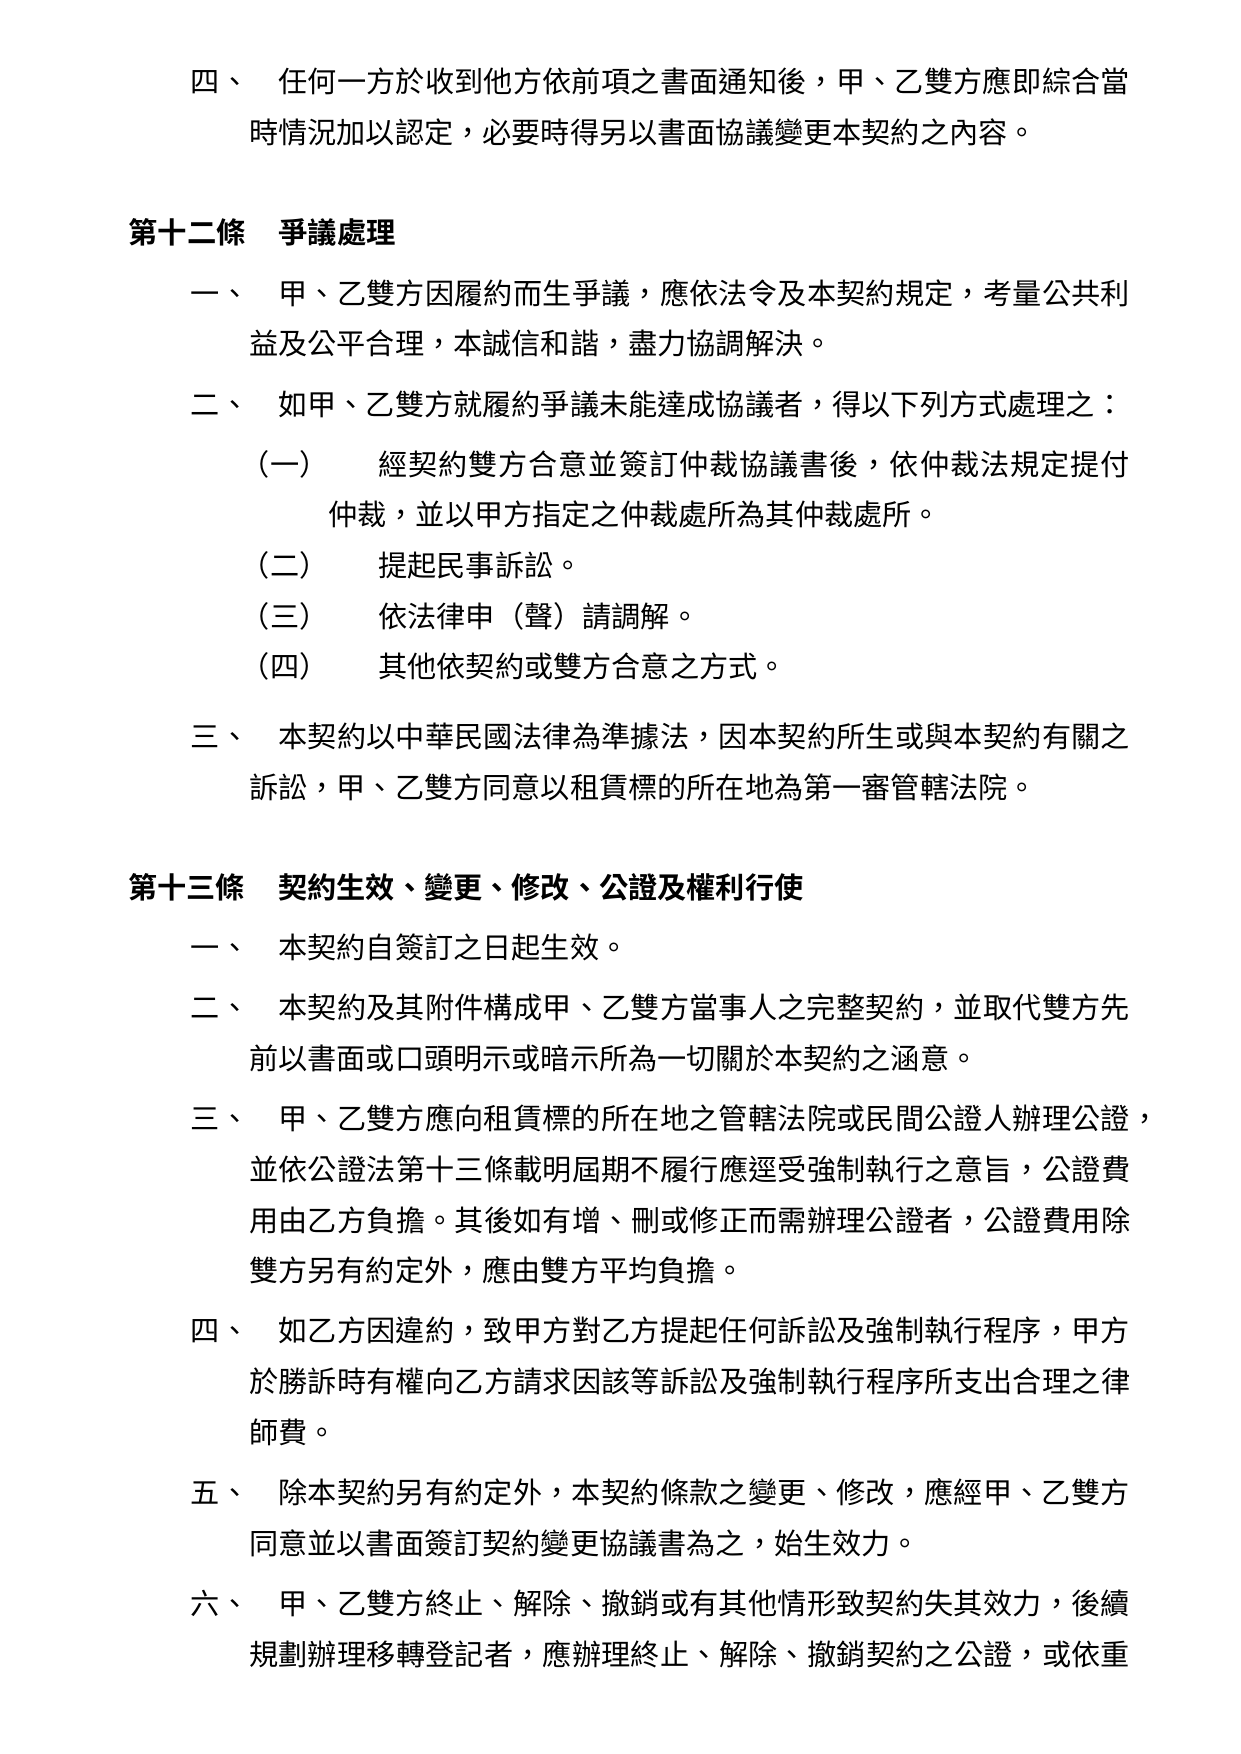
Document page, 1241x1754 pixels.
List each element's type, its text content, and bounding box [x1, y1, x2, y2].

subtitle 爭議處理 [128, 210, 1130, 252]
list 經契約雙方合意並簽訂仲裁協議書後，依仲裁法規定提付仲裁，並以甲方指定之仲裁處所為其仲裁處所。 [241, 441, 1130, 534]
list 如甲、乙雙方就履約爭議未能達成協議者，得以下列方式處理之： [191, 381, 1130, 423]
list 提起民事訴訟。 [241, 543, 1130, 585]
list 甲、乙雙方應向租賃標的所在地之管轄法院或民間公證人辦理公證，並依公證法第十三條載明屆期不履行應逕受強制執行之意旨，公證費用由乙方負擔。其後如有增、刪或修正而需辦理公證者，公證費用除雙方另有約定外，應由雙方平均負擔。 [191, 1096, 1130, 1290]
list 依法律申（聲）請調解。 [241, 593, 1130, 636]
list 甲、乙雙方終止、解除、撤銷或有其他情形致契約失其效力，後續規劃辦理移轉登記者，應辦理終止、解除、撤銷契約之公證，或依重 [191, 1580, 1130, 1673]
list 甲、乙雙方因履約而生爭議，應依法令及本契約規定，考量公共利益及公平合理，本誠信和諧，盡力協調解決。 [191, 270, 1130, 363]
list 其他依契約或雙方合意之方式。 [241, 644, 1130, 686]
list 如乙方因違約，致甲方對乙方提起任何訴訟及強制執行程序，甲方於勝訴時有權向乙方請求因該等訴訟及強制執行程序所支出合理之律師費。 [191, 1308, 1130, 1452]
list 本契約以中華民國法律為準據法，因本契約所生或與本契約有關之訴訟，甲、乙雙方同意以租賃標的所在地為第一審管轄法院。 [191, 713, 1130, 807]
list 任何一方於收到他方依前項之書面通知後，甲、乙雙方應即綜合當時情況加以認定，必要時得另以書面協議變更本契約之內容。 [191, 59, 1130, 152]
list 除本契約另有約定外，本契約條款之變更、修改，應經甲、乙雙方同意並以書面簽訂契約變更協議書為之，始生效力。 [191, 1469, 1130, 1562]
subtitle 契約生效、變更、修改、公證及權利行使 [128, 864, 1130, 907]
list 本契約自簽訂之日起生效。 [191, 925, 1130, 967]
list 本契約及其附件構成甲、乙雙方當事人之完整契約，並取代雙方先前以書面或口頭明示或暗示所為一切關於本契約之涵意。 [191, 985, 1130, 1078]
